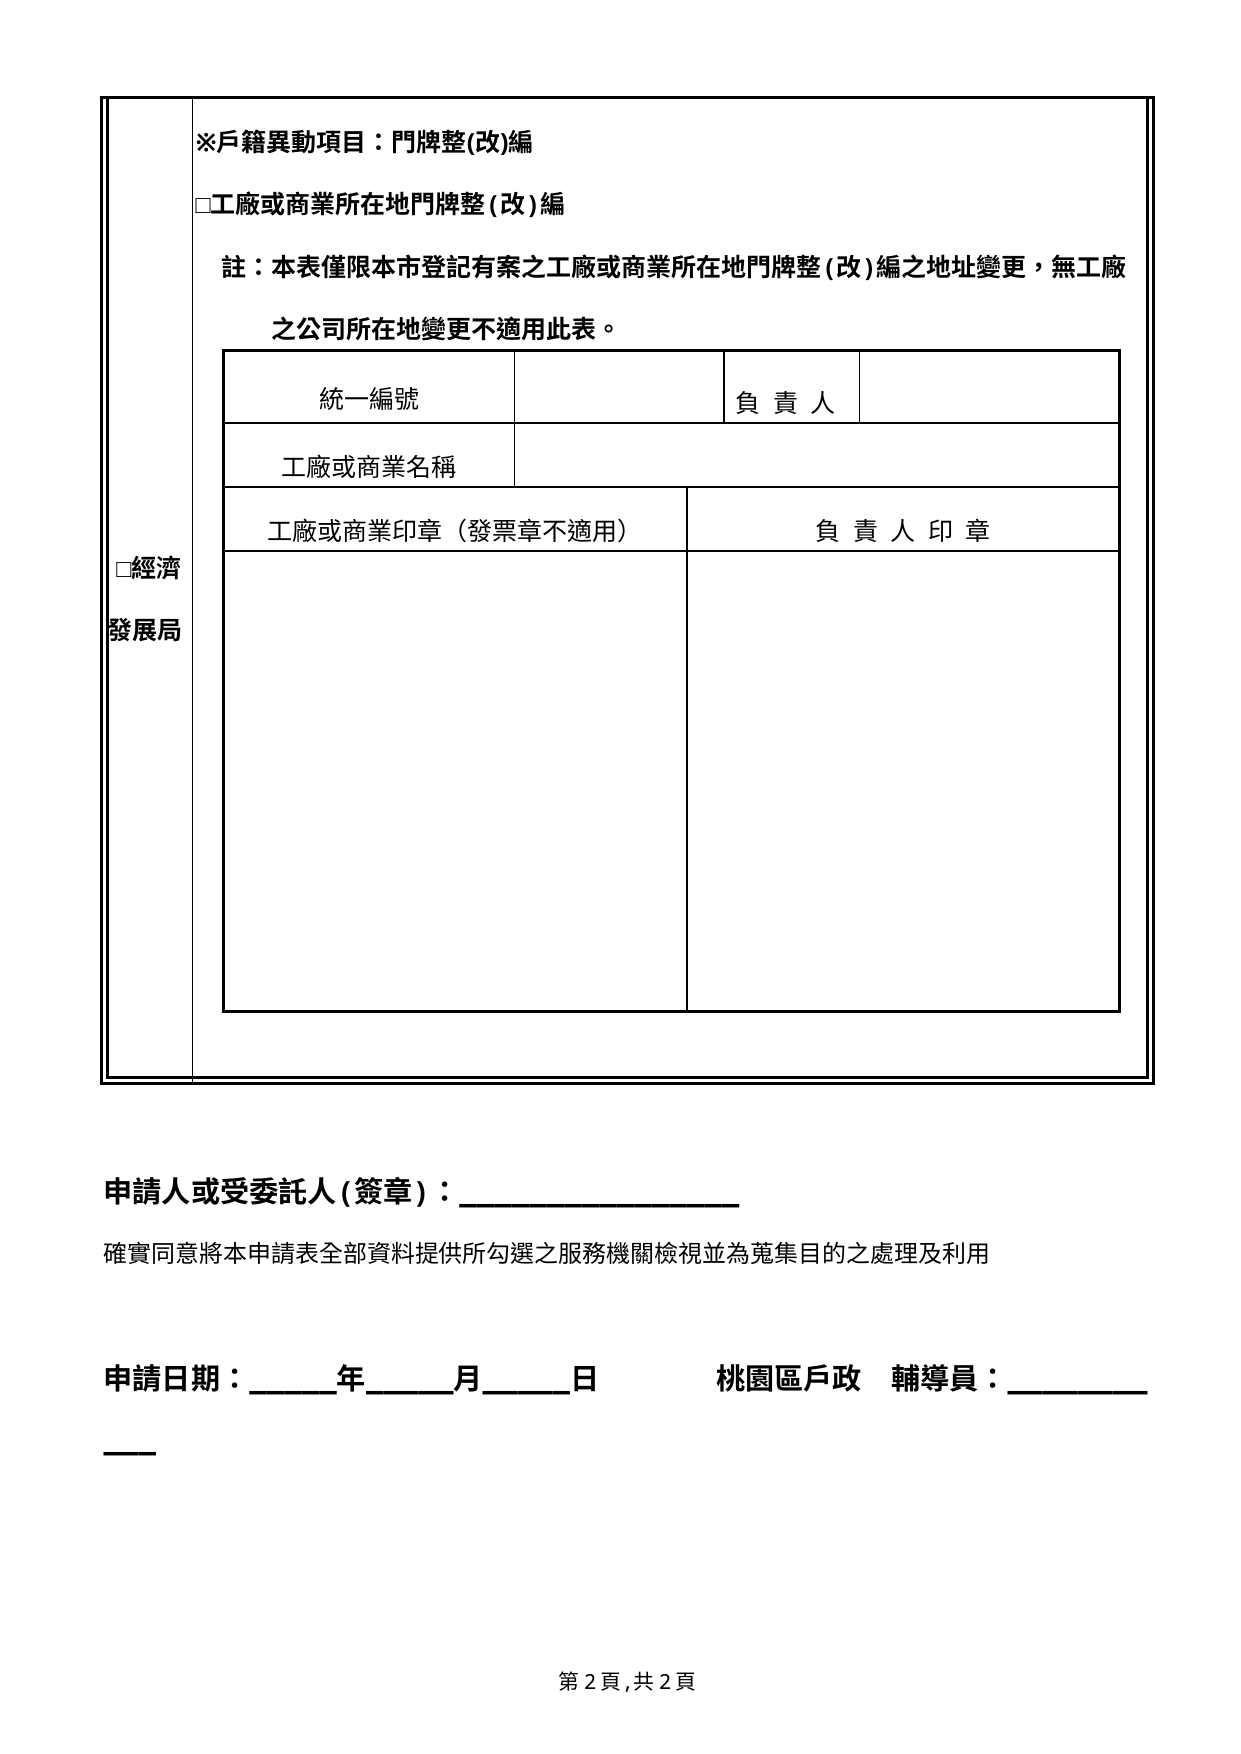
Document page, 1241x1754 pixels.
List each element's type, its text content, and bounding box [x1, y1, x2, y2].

table_cell 工廠或商業印章（發票章不適用） [225, 488, 686, 550]
table_cell [225, 552, 686, 1010]
table_cell [515, 424, 1118, 486]
table_cell [688, 552, 1118, 1010]
table_header 統一編號 [225, 352, 514, 422]
table_cell 負 責 人 印 章 [688, 488, 1118, 550]
table_cell 工廠或商業名稱 [225, 424, 514, 486]
table_header [515, 352, 723, 422]
text 申請人或受委託人(簽章)：________________ [103, 1148, 1152, 1210]
table_cell □經濟 發展局 [109, 99, 192, 1076]
text 確實同意將本申請表全部資料提供所勾選之服務機關檢視並為蒐集目的之處理及利用 [103, 1210, 1152, 1273]
table_header 負 責 人 [725, 352, 859, 422]
table_cell ※戶籍異動項目：門牌整(改)編 □工廠或商業所在地門牌整(改)編 註：本表僅限本市登記有案之工廠或商業所在地門牌整(改)編之地址變更，無工廠之公司所在地變更不適用此表。 [193, 99, 1146, 1076]
text 申請日期：_____年_____月_____日 桃園區戶政 輔導員：___________ [103, 1335, 1152, 1460]
table_header [860, 352, 1118, 422]
